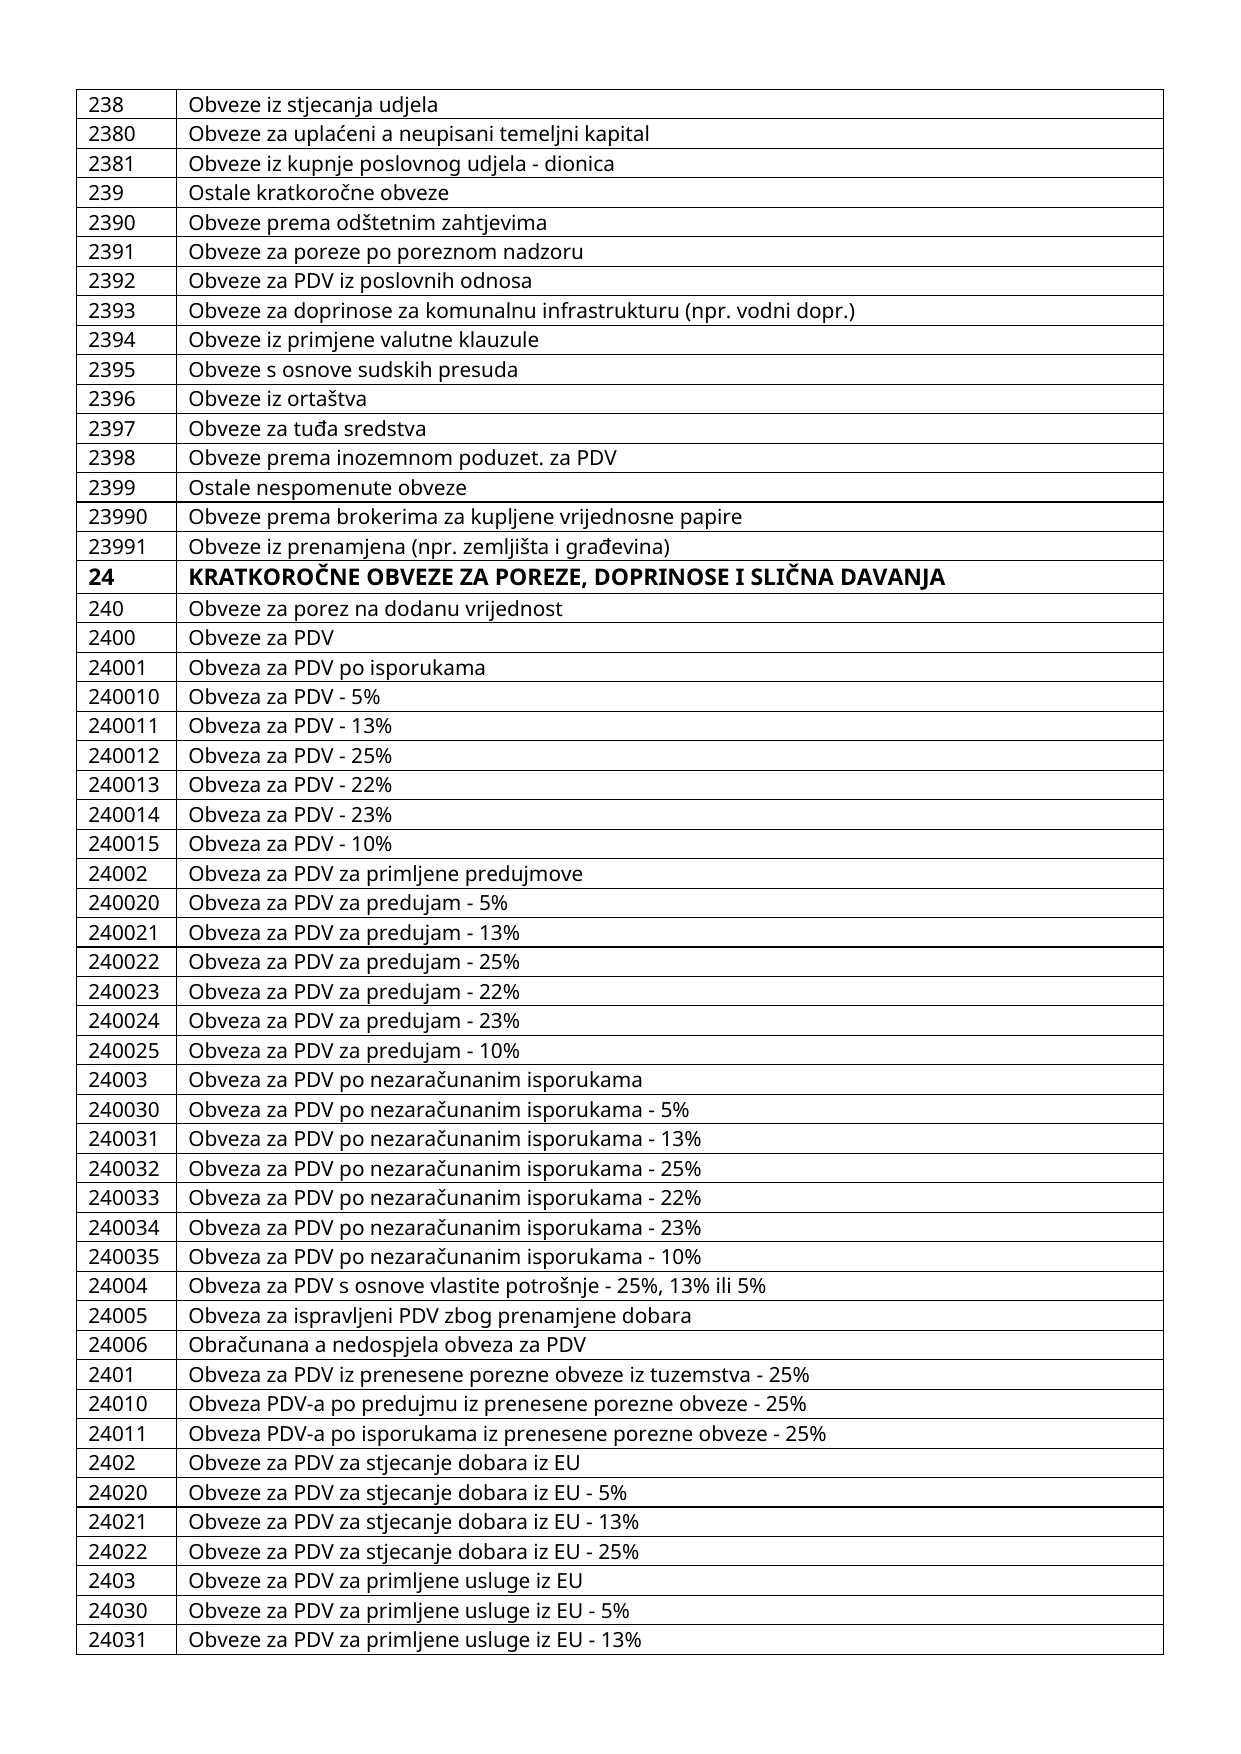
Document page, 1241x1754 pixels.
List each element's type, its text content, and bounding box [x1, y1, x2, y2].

table_cell 240021 [77, 918, 176, 946]
table_cell 24030 [77, 1596, 176, 1624]
table_cell 240025 [77, 1036, 176, 1064]
table_cell 2400 [77, 623, 176, 652]
table_cell 240030 [77, 1095, 176, 1123]
table_cell 2403 [77, 1566, 176, 1595]
table_cell Obveze iz ortaštva [177, 385, 1163, 413]
table_cell Obveze prema inozemnom poduzet. za PDV [177, 444, 1163, 472]
table_cell Obveza za PDV za predujam - 23% [177, 1006, 1163, 1035]
table_cell 2393 [77, 296, 176, 324]
table_cell Obveza za PDV za predujam - 13% [177, 918, 1163, 946]
table_cell Obveza za PDV s osnove vlastite potrošnje - 25%, 13% ili 5% [177, 1272, 1163, 1300]
table_cell Obveze za PDV [177, 623, 1163, 652]
table_cell Obveza za PDV - 25% [177, 741, 1163, 769]
table_cell 2398 [77, 444, 176, 472]
table_cell 2401 [77, 1360, 176, 1388]
table_cell 24021 [77, 1508, 176, 1536]
table_cell Obveze prema brokerima za kupljene vrijednosne papire [177, 503, 1163, 531]
table_cell Obveze za PDV za stjecanje dobara iz EU - 25% [177, 1537, 1163, 1565]
table_cell Obveza PDV-a po predujmu iz prenesene porezne obveze - 25% [177, 1390, 1163, 1418]
table_cell 240012 [77, 741, 176, 769]
table_cell Obveza za PDV - 23% [177, 800, 1163, 828]
table_cell 240020 [77, 889, 176, 917]
table_cell 2402 [77, 1449, 176, 1477]
table_cell 240034 [77, 1213, 176, 1241]
table_cell Obveze za poreze po poreznom nadzoru [177, 237, 1163, 266]
table_cell Obveza za PDV po isporukama [177, 653, 1163, 681]
table_cell 24 [77, 561, 176, 593]
table_cell Obveze za PDV za stjecanje dobara iz EU - 13% [177, 1508, 1163, 1536]
table_cell Obveza za PDV - 22% [177, 771, 1163, 799]
table_cell 23991 [77, 532, 176, 560]
table_cell Obveze za tuđa sredstva [177, 414, 1163, 442]
table_cell Obveza za PDV iz prenesene porezne obveze iz tuzemstva - 25% [177, 1360, 1163, 1388]
table_cell 2392 [77, 267, 176, 295]
table_cell Obveza za PDV za predujam - 10% [177, 1036, 1163, 1064]
table_cell Obveza za PDV po nezaračunanim isporukama [177, 1065, 1163, 1094]
table_cell Obveza za PDV za predujam - 22% [177, 977, 1163, 1005]
table_cell Obveze iz primjene valutne klauzule [177, 326, 1163, 354]
table_cell Obveze s osnove sudskih presuda [177, 355, 1163, 383]
table_cell Obveze za doprinose za komunalnu infrastrukturu (npr. vodni dopr.) [177, 296, 1163, 324]
table_cell Obveza za PDV - 5% [177, 682, 1163, 711]
table_cell 23990 [77, 503, 176, 531]
table_cell Ostale kratkoročne obveze [177, 178, 1163, 207]
table_cell 24006 [77, 1331, 176, 1359]
table_cell 24020 [77, 1478, 176, 1506]
table_cell 240 [77, 594, 176, 622]
table_cell Obveze za PDV za primljene usluge iz EU - 13% [177, 1625, 1163, 1654]
table_cell 240014 [77, 800, 176, 828]
table_cell 240013 [77, 771, 176, 799]
table_cell Obveze iz prenamjena (npr. zemljišta i građevina) [177, 532, 1163, 560]
table_cell 2390 [77, 208, 176, 236]
table_cell 2396 [77, 385, 176, 413]
table_cell 24002 [77, 859, 176, 887]
table_cell 239 [77, 178, 176, 207]
table_cell 2395 [77, 355, 176, 383]
table_cell Obveza PDV-a po isporukama iz prenesene porezne obveze - 25% [177, 1419, 1163, 1447]
table_cell 2381 [77, 149, 176, 177]
table_cell Obveze za PDV za stjecanje dobara iz EU [177, 1449, 1163, 1477]
table_cell 240024 [77, 1006, 176, 1035]
table_cell 240015 [77, 830, 176, 858]
table_cell 2380 [77, 119, 176, 148]
table_cell Obveza za PDV po nezaračunanim isporukama - 22% [177, 1183, 1163, 1212]
table_cell 240033 [77, 1183, 176, 1212]
table_cell 24031 [77, 1625, 176, 1654]
table_cell Obveze za PDV za primljene usluge iz EU [177, 1566, 1163, 1595]
table_cell 24001 [77, 653, 176, 681]
table_cell Obveze za porez na dodanu vrijednost [177, 594, 1163, 622]
table_cell 24022 [77, 1537, 176, 1565]
table_cell 24010 [77, 1390, 176, 1418]
table_cell 240011 [77, 712, 176, 740]
table_cell Obračunana a nedospjela obveza za PDV [177, 1331, 1163, 1359]
table_cell Obveza za PDV po nezaračunanim isporukama - 5% [177, 1095, 1163, 1123]
table_cell Obveze za uplaćeni a neupisani temeljni kapital [177, 119, 1163, 148]
table_cell 24003 [77, 1065, 176, 1094]
table_cell 238 [77, 90, 176, 118]
table_cell 240010 [77, 682, 176, 711]
table_cell 240023 [77, 977, 176, 1005]
table_cell Obveza za PDV - 13% [177, 712, 1163, 740]
table_cell 240031 [77, 1124, 176, 1153]
table_cell Obveze prema odštetnim zahtjevima [177, 208, 1163, 236]
table_cell Obveza za PDV po nezaračunanim isporukama - 23% [177, 1213, 1163, 1241]
table_cell 240022 [77, 948, 176, 976]
table_cell 2399 [77, 473, 176, 501]
table_cell Obveze iz stjecanja udjela [177, 90, 1163, 118]
table_cell 2397 [77, 414, 176, 442]
table_cell 240035 [77, 1242, 176, 1271]
table_cell 24005 [77, 1301, 176, 1329]
table_cell 240032 [77, 1154, 176, 1182]
table_cell Obveza za PDV po nezaračunanim isporukama - 10% [177, 1242, 1163, 1271]
table_cell 2394 [77, 326, 176, 354]
table_cell KRATKOROČNE OBVEZE ZA POREZE, DOPRINOSE I SLIČNA DAVANJA [177, 561, 1163, 593]
table_cell Obveza za PDV za predujam - 25% [177, 948, 1163, 976]
table_cell Obveza za PDV po nezaračunanim isporukama - 13% [177, 1124, 1163, 1153]
table_cell Obveza za PDV za primljene predujmove [177, 859, 1163, 887]
table_cell Obveze za PDV iz poslovnih odnosa [177, 267, 1163, 295]
table_cell 24011 [77, 1419, 176, 1447]
table_cell Obveze za PDV za primljene usluge iz EU - 5% [177, 1596, 1163, 1624]
table_cell Obveze iz kupnje poslovnog udjela - dionica [177, 149, 1163, 177]
table_cell Obveza za PDV - 10% [177, 830, 1163, 858]
table_cell Obveze za PDV za stjecanje dobara iz EU - 5% [177, 1478, 1163, 1506]
table_cell 24004 [77, 1272, 176, 1300]
table_cell Obveza za PDV po nezaračunanim isporukama - 25% [177, 1154, 1163, 1182]
table_cell Obveza za ispravljeni PDV zbog prenamjene dobara [177, 1301, 1163, 1329]
table_cell Obveza za PDV za predujam - 5% [177, 889, 1163, 917]
table_cell Ostale nespomenute obveze [177, 473, 1163, 501]
table_cell 2391 [77, 237, 176, 266]
